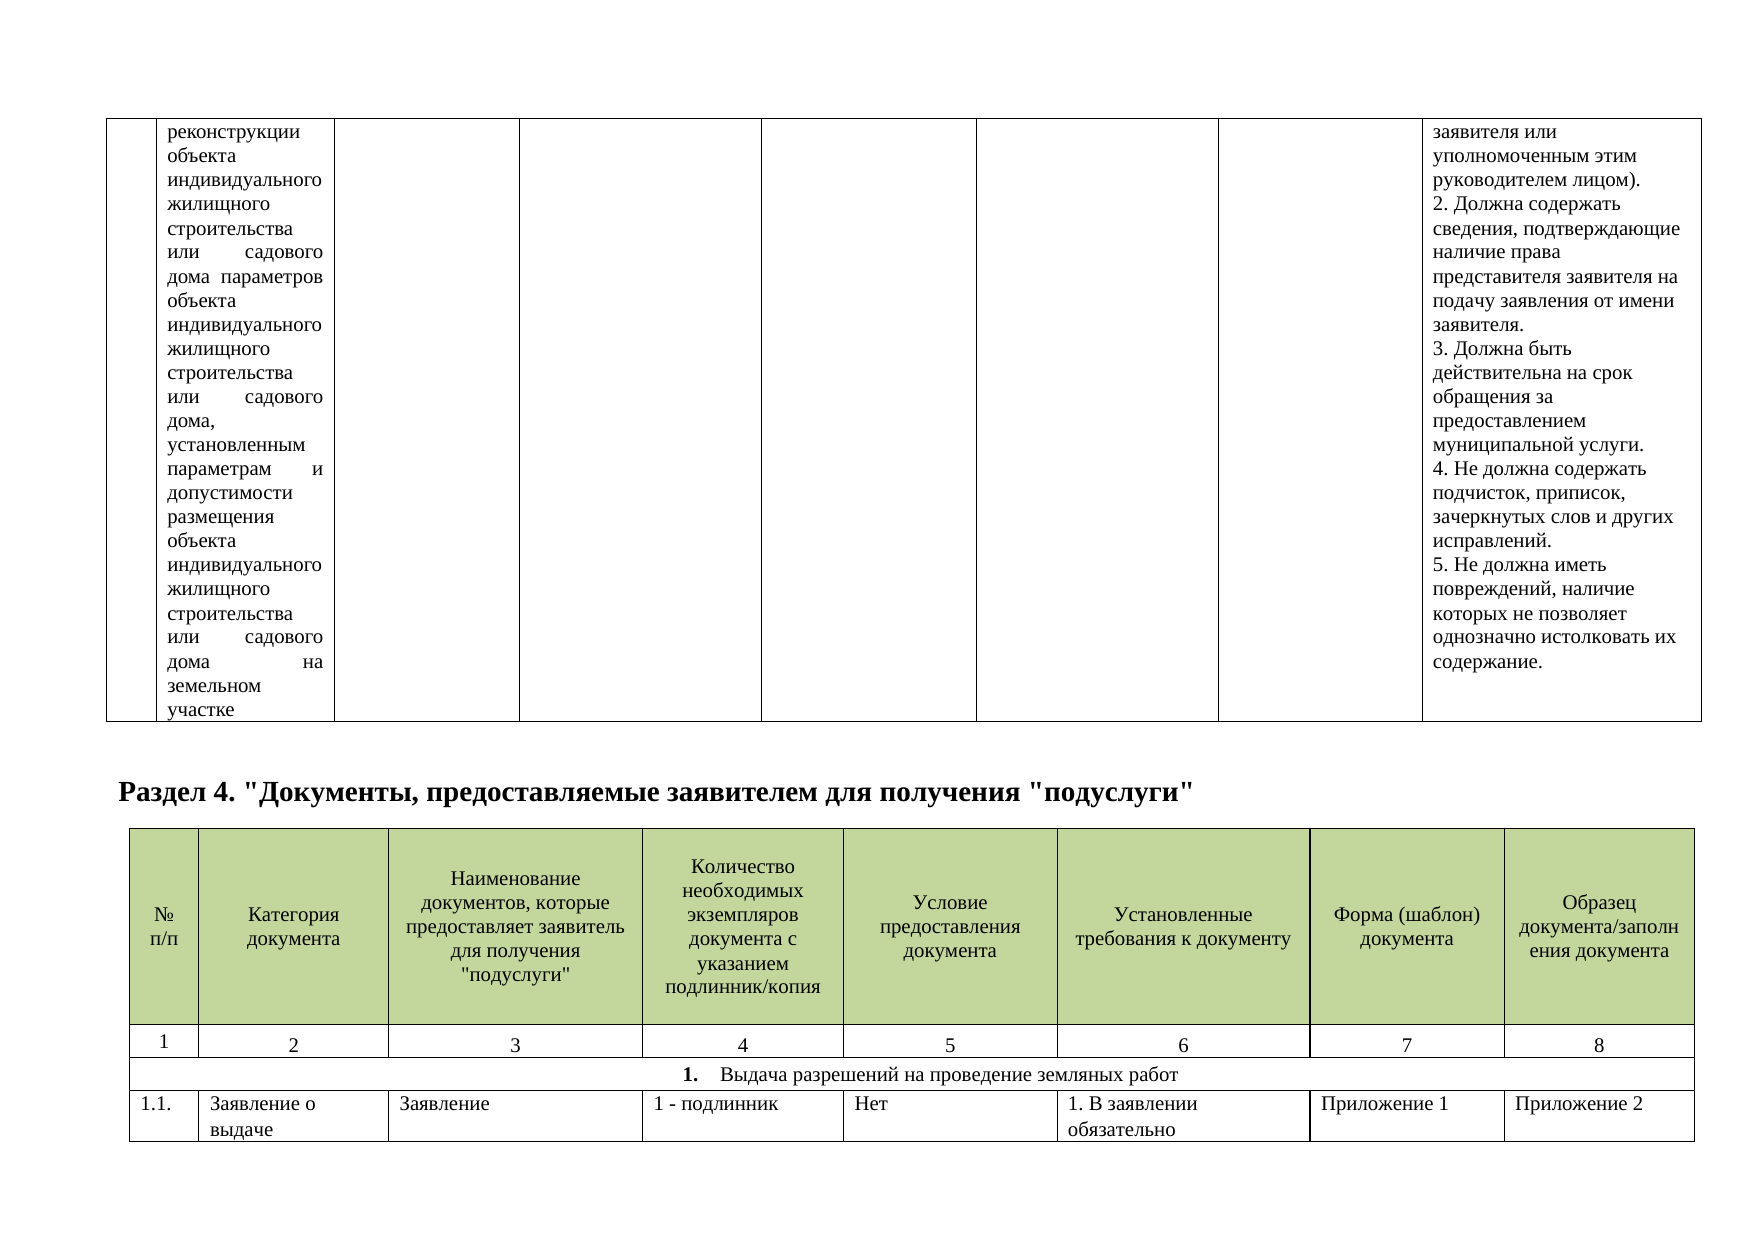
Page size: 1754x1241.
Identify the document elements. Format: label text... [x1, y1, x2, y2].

table_header Наименование документов, которые предоставляет заявитель для получения "подуслуги" [389, 829, 642, 1024]
table_cell 8 [1505, 1025, 1694, 1057]
table_cell Выдача разрешений на проведение земляных работ [130, 1058, 1694, 1090]
table_header № п/п [130, 829, 198, 1024]
table_cell 1.1. [130, 1091, 198, 1141]
table_header Категория документа [199, 829, 388, 1024]
table_header Образец документа/заполнения документа [1505, 829, 1694, 1024]
table_cell 5 [844, 1025, 1057, 1057]
table_cell 1 - подлинник [643, 1091, 843, 1141]
table_cell 1. В заявлении обязательно [1058, 1091, 1309, 1141]
table_cell Приложение 1 [1311, 1091, 1504, 1141]
text Раздел 4. "Документы, предоставляемые заявителем для получения "подуслуги" [118, 774, 1683, 808]
table_cell [107, 119, 156, 721]
table_cell 6 [1058, 1025, 1309, 1057]
table_cell Заявление о выдаче [199, 1091, 388, 1141]
table_cell [762, 119, 976, 721]
table_header Форма (шаблон) документа [1311, 829, 1504, 1024]
table_cell Приложение 2 [1505, 1091, 1694, 1141]
table_cell 3 [389, 1025, 642, 1057]
table_cell заявителя или уполномоченным этим руководителем лицом). 2. Должна содержать сведения, подтверждающие наличие права представителя заявителя на подачу заявления от имени заявителя. 3. Должна быть действительна на срок обращения за предоставлением муниципальной услуги. 4. Не должна содержать подчисток, приписок, зачеркнутых слов и других исправлений. 5. Не должна иметь повреждений, наличие которых не позволяет однозначно истолковать их содержание. [1423, 119, 1701, 721]
table_cell Заявление [389, 1091, 642, 1141]
table_header Количество необходимых экземпляров документа с указанием подлинник/копия [643, 829, 843, 1024]
table_cell Нет [844, 1091, 1057, 1141]
table_cell 1 [130, 1025, 198, 1057]
table_cell [335, 119, 519, 721]
table_cell [1219, 119, 1422, 721]
table_cell - [520, 119, 761, 721]
table_cell [977, 119, 1218, 721]
table_cell 2 [199, 1025, 388, 1057]
table_cell 7 [1311, 1025, 1504, 1057]
table_cell 4 [643, 1025, 843, 1057]
table_header Установленные требования к документу [1058, 829, 1309, 1024]
table_header Условие предоставления документа [844, 829, 1057, 1024]
table_cell реконструкции объекта индивидуального жилищного строительства или садового дома параметров объекта индивидуального жилищного строительства или садового дома, установленным параметрам и допустимости размещения объекта индивидуального жилищного строительства или садового дома на земельном участке [157, 119, 334, 721]
